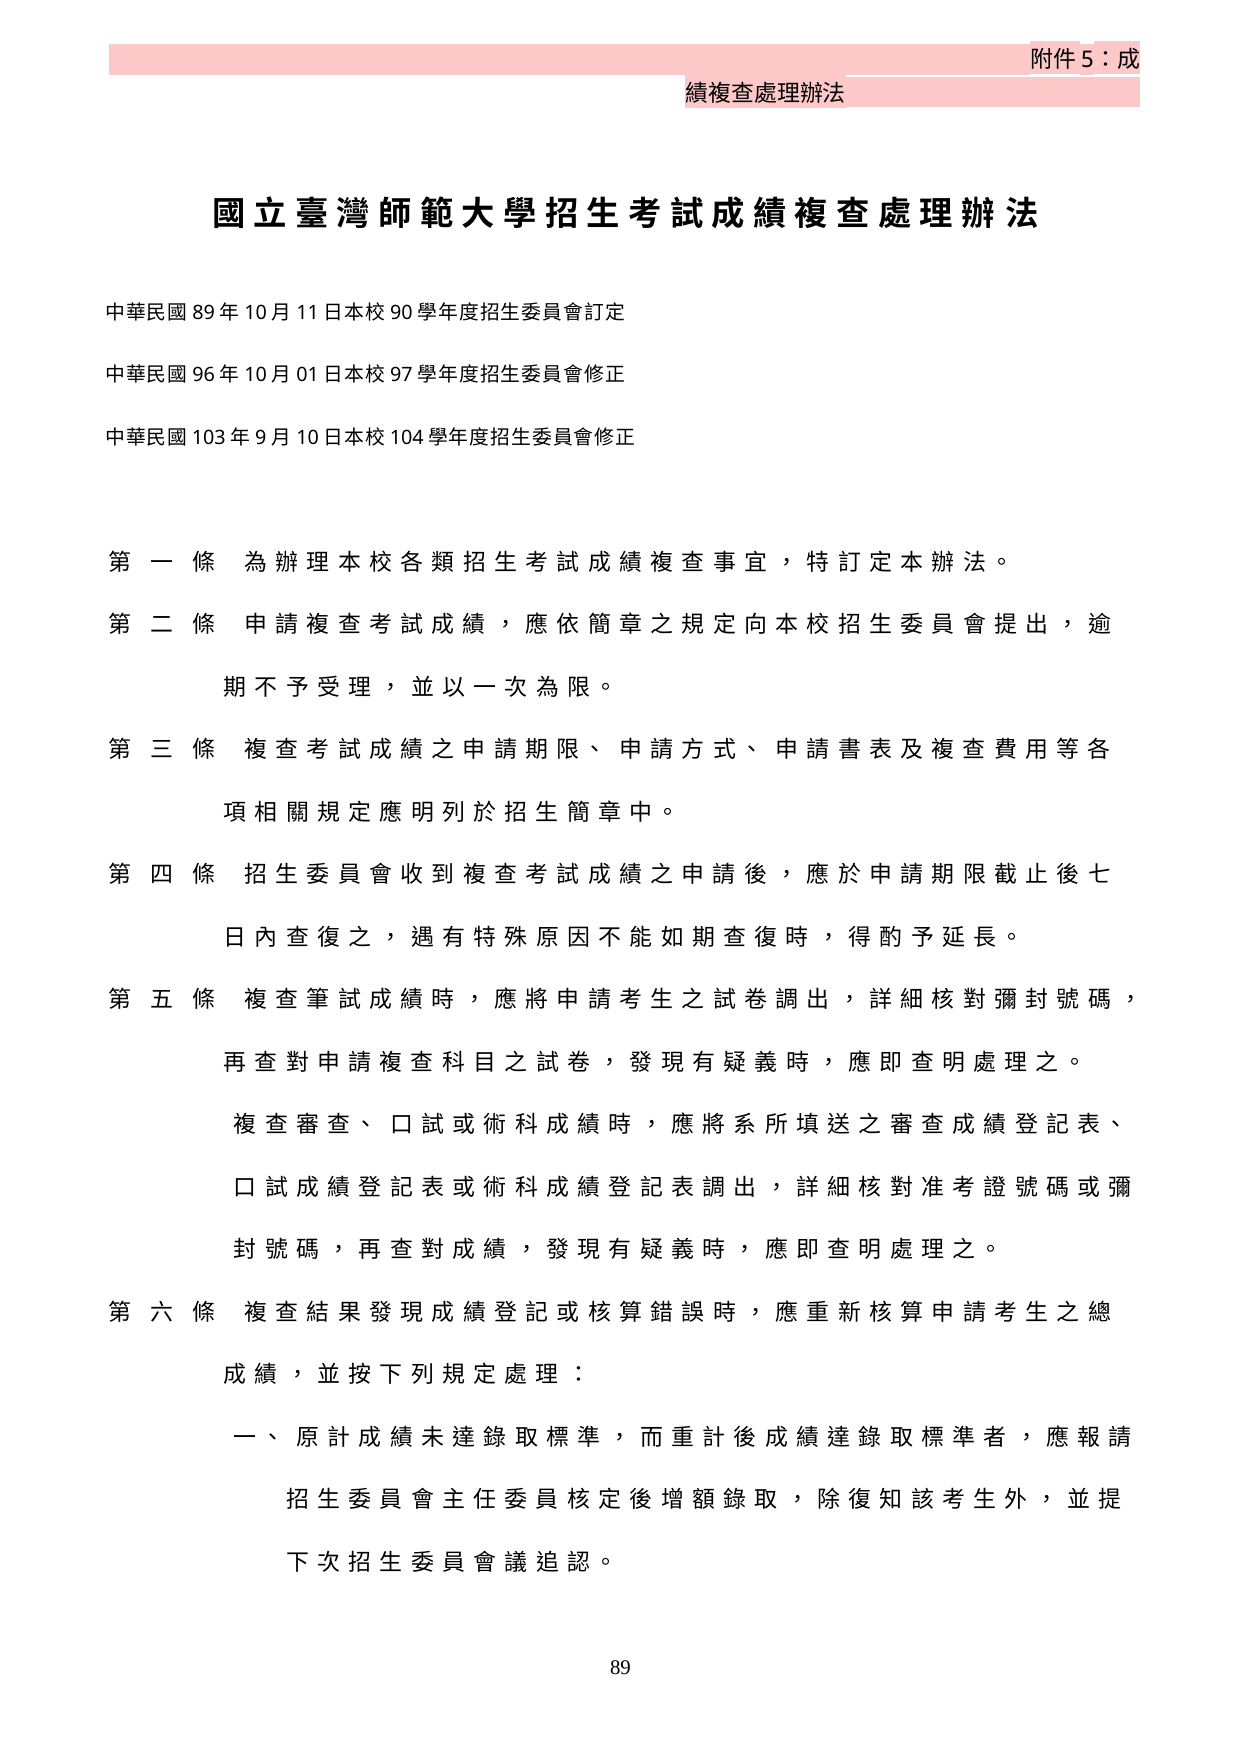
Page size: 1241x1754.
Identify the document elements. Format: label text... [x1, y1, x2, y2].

text 一、原計成績未達錄取標準，而重計後成績達錄取標準者，應報請招生委員會主任委員核定後增額錄取，除復知該考生外，並提下次招生委員會議追認。 [229, 1394, 1136, 1581]
text 中華民國96年10月01日本校97學年度招生委員會修正 [104, 331, 1096, 394]
text 中華民國103年9月10日本校104學年度招生委員會修正 [104, 394, 1096, 456]
text 第 五 條 複查筆試成績時，應將申請考生之試卷調出，詳細核對彌封號碼，再查對申請複查科目之試卷，發現有疑義時，應即查明處理之。 [104, 956, 1136, 1081]
text 第 三 條 複查考試成績之申請期限、申請方式、申請書表及複查費用等各項相關規定應明列於招生簡章中。 [104, 706, 1136, 831]
text 中華民國89年10月11日本校90學年度招生委員會訂定 [104, 269, 1096, 331]
text 第 一 條 為辦理本校各類招生考試成績複查事宜，特訂定本辦法。 [104, 519, 1136, 581]
text 第 六 條 複查結果發現成績登記或核算錯誤時，應重新核算申請考生之總成績，並按下列規定處理： [104, 1269, 1136, 1394]
text 國立臺灣師範大學招生考試成績複查處理辦法 [107, 169, 1136, 231]
text 複查審查、口試或術科成績時，應將系所填送之審查成績登記表、口試成績登記表或術科成績登記表調出，詳細核對准考證號碼或彌封號碼，再查對成績，發現有疑義時，應即查明處理之。 [229, 1081, 1136, 1269]
text 第 四 條 招生委員會收到複查考試成績之申請後，應於申請期限截止後七日內查復之，遇有特殊原因不能如期查復時，得酌予延長。 [104, 831, 1136, 956]
text 第 二 條 申請複查考試成績，應依簡章之規定向本校招生委員會提出，逾期不予受理，並以一次為限。 [104, 581, 1136, 706]
